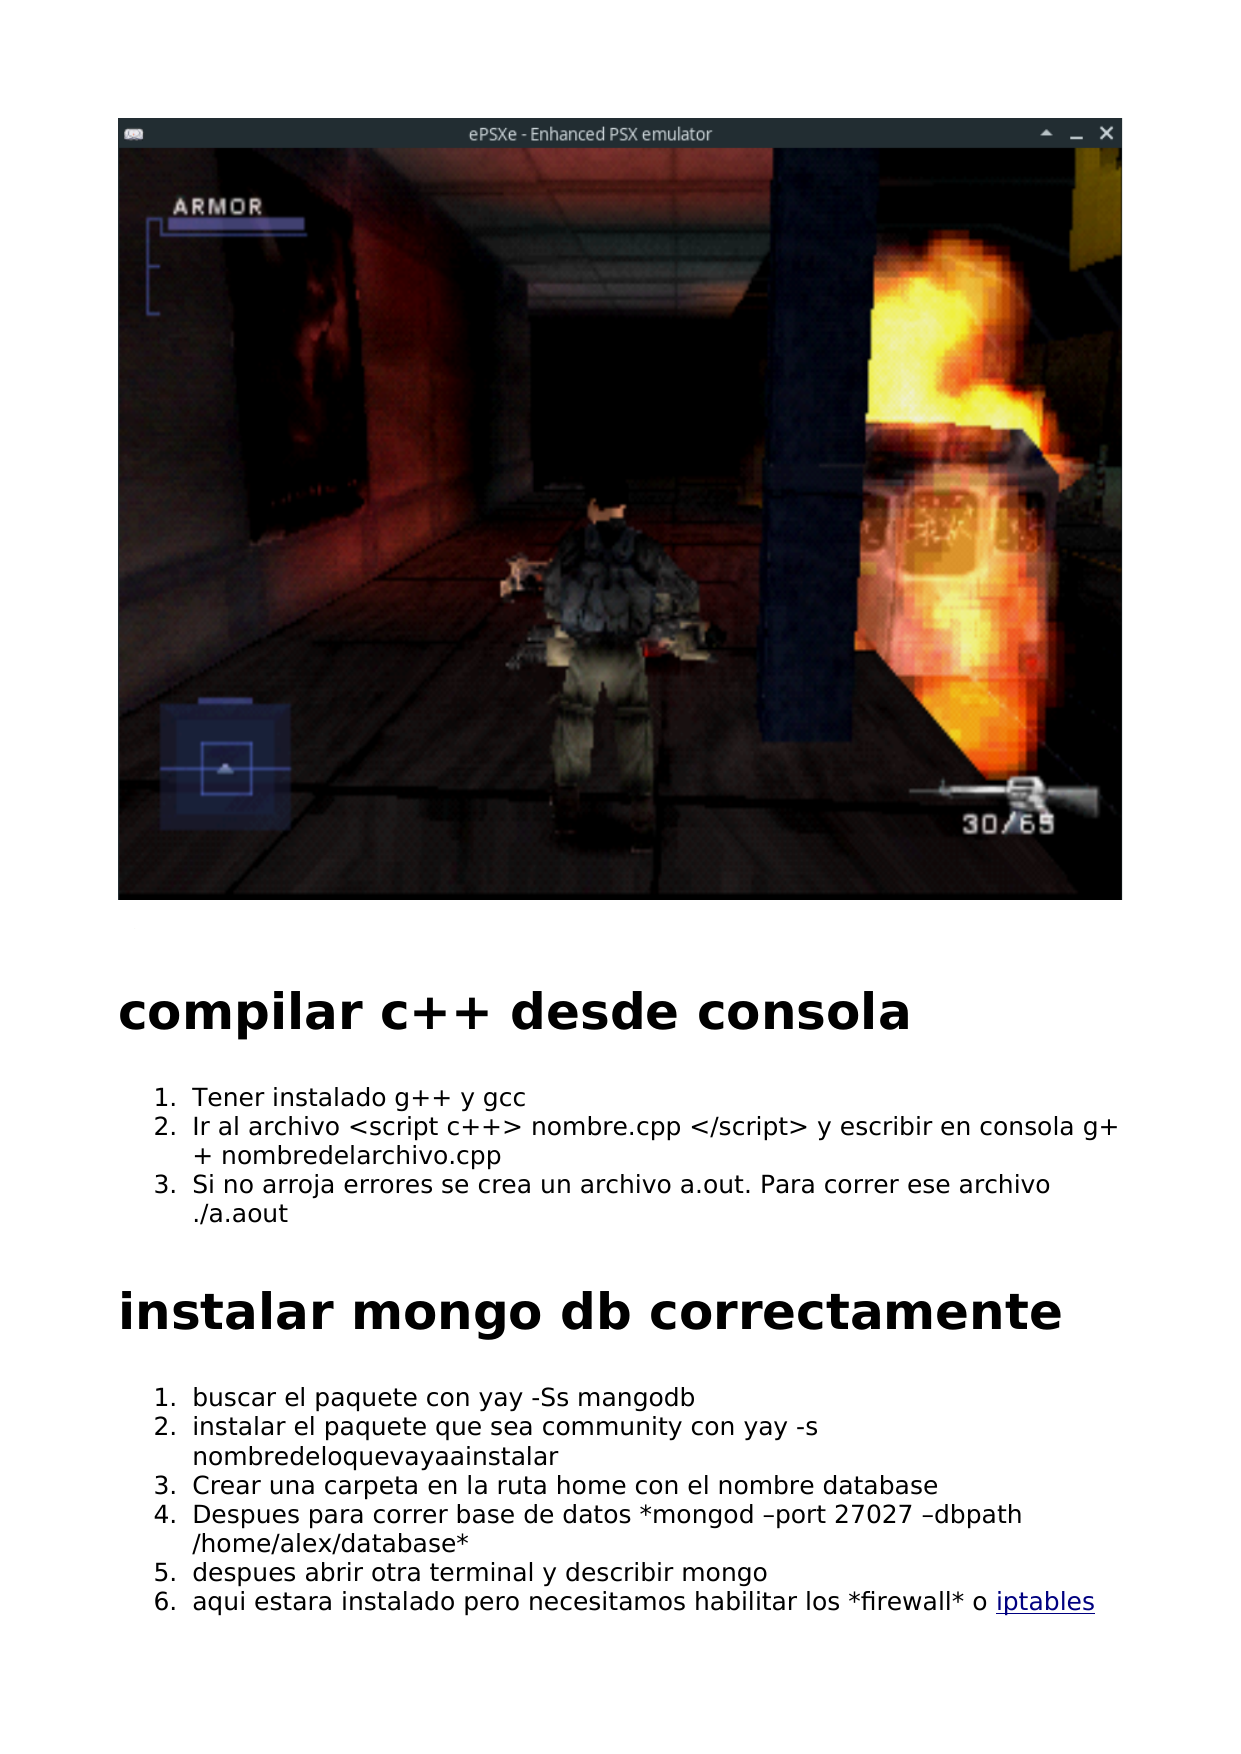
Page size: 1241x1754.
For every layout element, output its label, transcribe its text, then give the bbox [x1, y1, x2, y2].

list Tener instalado g++ y gcc [177, 1083, 1122, 1112]
list despues abrir otra terminal y describir mongo [177, 1558, 1122, 1587]
subtitle instalar mongo db correctamente [118, 1283, 1122, 1341]
list aqui estara instalado pero necesitamos habilitar los *firewall* o iptables [177, 1587, 1122, 1617]
list Crear una carpeta en la ruta home con el nombre database [177, 1471, 1122, 1500]
list Si no arroja errores se crea un archivo a.out. Para correr ese archivo ./a.aout [177, 1170, 1122, 1229]
list Ir al archivo <script c++> nombre.cpp </script> y escribir en consola g++ nombredelarchivo.cpp [177, 1112, 1122, 1170]
list Despues para correr base de datos *mongod –port 27027 –dbpath /home/alex/database* [177, 1500, 1122, 1558]
picture [118, 118, 1123, 900]
list instalar el paquete que sea community con yay -s nombredeloquevayaainstalar [177, 1412, 1122, 1471]
list buscar el paquete con yay -Ss mangodb [177, 1383, 1122, 1412]
subtitle compilar c++ desde consola [118, 983, 1122, 1041]
